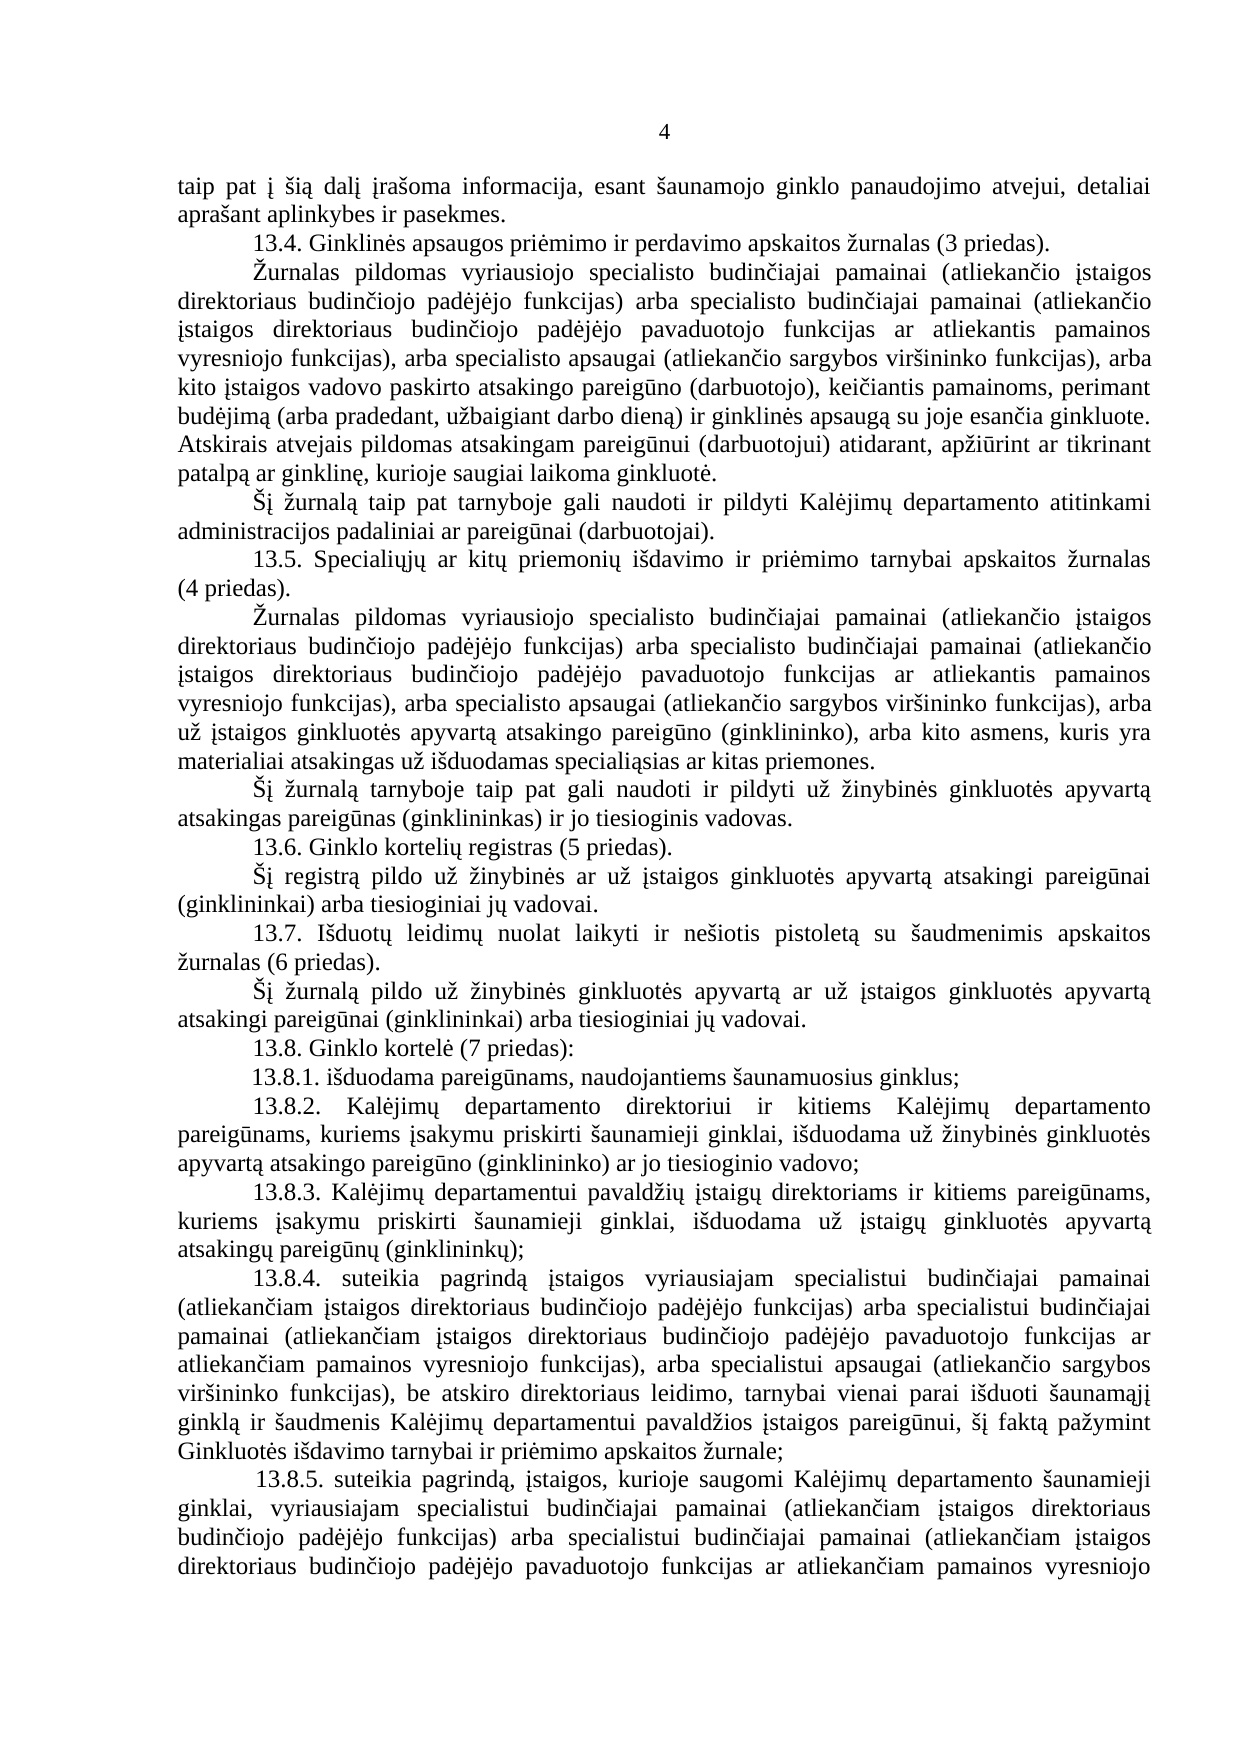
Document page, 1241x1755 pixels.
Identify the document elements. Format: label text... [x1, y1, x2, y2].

text 13.4. Ginklinės apsaugos priėmimo ir perdavimo apskaitos žurnalas (3 priedas). [177, 228, 1152, 257]
text 13.8.1. išduodama pareigūnams, naudojantiems šaunamuosius ginklus; [177, 1062, 1152, 1091]
text 13.8.2. Kalėjimų departamento direktoriui ir kitiems Kalėjimų departamento pareigūnams, kuriems įsakymu priskirti šaunamieji ginklai, išduodama už žinybinės ginkluotės apyvartą atsakingo pareigūno (ginklininko) ar jo tiesioginio vadovo; [177, 1091, 1152, 1177]
text taip pat į šią dalį įrašoma informacija, esant šaunamojo ginklo panaudojimo atvejui, detaliai aprašant aplinkybes ir pasekmes. [177, 171, 1152, 228]
text 13.8.4. suteikia pagrindą įstaigos vyriausiajam specialistui budinčiajai pamainai (atliekančiam įstaigos direktoriaus budinčiojo padėjėjo funkcijas) arba specialistui budinčiajai pamainai (atliekančiam įstaigos direktoriaus budinčiojo padėjėjo pavaduotojo funkcijas ar atliekančiam pamainos vyresniojo funkcijas), arba specialistui apsaugai (atliekančio sargybos viršininko funkcijas), be atskiro direktoriaus leidimo, tarnybai vienai parai išduoti šaunamąjį ginklą ir šaudmenis Kalėjimų departamentui pavaldžios įstaigos pareigūnui, šį faktą pažymint Ginkluotės išdavimo tarnybai ir priėmimo apskaitos žurnale; [177, 1263, 1152, 1464]
text Šį žurnalą taip pat tarnyboje gali naudoti ir pildyti Kalėjimų departamento atitinkami administracijos padaliniai ar pareigūnai (darbuotojai). [177, 487, 1152, 544]
text Šį žurnalą tarnyboje taip pat gali naudoti ir pildyti už žinybinės ginkluotės apyvartą atsakingas pareigūnas (ginklininkas) ir jo tiesioginis vadovas. [177, 774, 1152, 832]
text 13.8.5. suteikia pagrindą, įstaigos, kurioje saugomi Kalėjimų departamento šaunamieji ginklai, vyriausiajam specialistui budinčiajai pamainai (atliekančiam įstaigos direktoriaus budinčiojo padėjėjo funkcijas) arba specialistui budinčiajai pamainai (atliekančiam įstaigos direktoriaus budinčiojo padėjėjo pavaduotojo funkcijas ar atliekančiam pamainos vyresniojo [177, 1464, 1152, 1579]
text 13.6. Ginklo kortelių registras (5 priedas). [177, 832, 1152, 861]
text Šį registrą pildo už žinybinės ar už įstaigos ginkluotės apyvartą atsakingi pareigūnai (ginklininkai) arba tiesioginiai jų vadovai. [177, 861, 1152, 918]
text Žurnalas pildomas vyriausiojo specialisto budinčiajai pamainai (atliekančio įstaigos direktoriaus budinčiojo padėjėjo funkcijas) arba specialisto budinčiajai pamainai (atliekančio įstaigos direktoriaus budinčiojo padėjėjo pavaduotojo funkcijas ar atliekantis pamainos vyresniojo funkcijas), arba specialisto apsaugai (atliekančio sargybos viršininko funkcijas), arba kito įstaigos vadovo paskirto atsakingo pareigūno (darbuotojo), keičiantis pamainoms, perimant budėjimą (arba pradedant, užbaigiant darbo dieną) ir ginklinės apsaugą su joje esančia ginkluote. Atskirais atvejais pildomas atsakingam pareigūnui (darbuotojui) atidarant, apžiūrint ar tikrinant patalpą ar ginklinę, kurioje saugiai laikoma ginkluotė. [177, 257, 1152, 487]
text Žurnalas pildomas vyriausiojo specialisto budinčiajai pamainai (atliekančio įstaigos direktoriaus budinčiojo padėjėjo funkcijas) arba specialisto budinčiajai pamainai (atliekančio įstaigos direktoriaus budinčiojo padėjėjo pavaduotojo funkcijas ar atliekantis pamainos vyresniojo funkcijas), arba specialisto apsaugai (atliekančio sargybos viršininko funkcijas), arba už įstaigos ginkluotės apyvartą atsakingo pareigūno (ginklininko), arba kito asmens, kuris yra materialiai atsakingas už išduodamas specialiąsias ar kitas priemones. [177, 602, 1152, 774]
text 13.7. Išduotų leidimų nuolat laikyti ir nešiotis pistoletą su šaudmenimis apskaitos žurnalas (6 priedas). [177, 918, 1152, 976]
text Šį žurnalą pildo už žinybinės ginkluotės apyvartą ar už įstaigos ginkluotės apyvartą atsakingi pareigūnai (ginklininkai) arba tiesioginiai jų vadovai. [177, 976, 1152, 1033]
text 13.8.3. Kalėjimų departamentui pavaldžių įstaigų direktoriams ir kitiems pareigūnams, kuriems įsakymu priskirti šaunamieji ginklai, išduodama už įstaigų ginkluotės apyvartą atsakingų pareigūnų (ginklininkų); [177, 1177, 1152, 1263]
text 13.5. Specialiųjų ar kitų priemonių išdavimo ir priėmimo tarnybai apskaitos žurnalas (4 priedas). [177, 544, 1152, 602]
text 13.8. Ginklo kortelė (7 priedas): [177, 1033, 1152, 1062]
